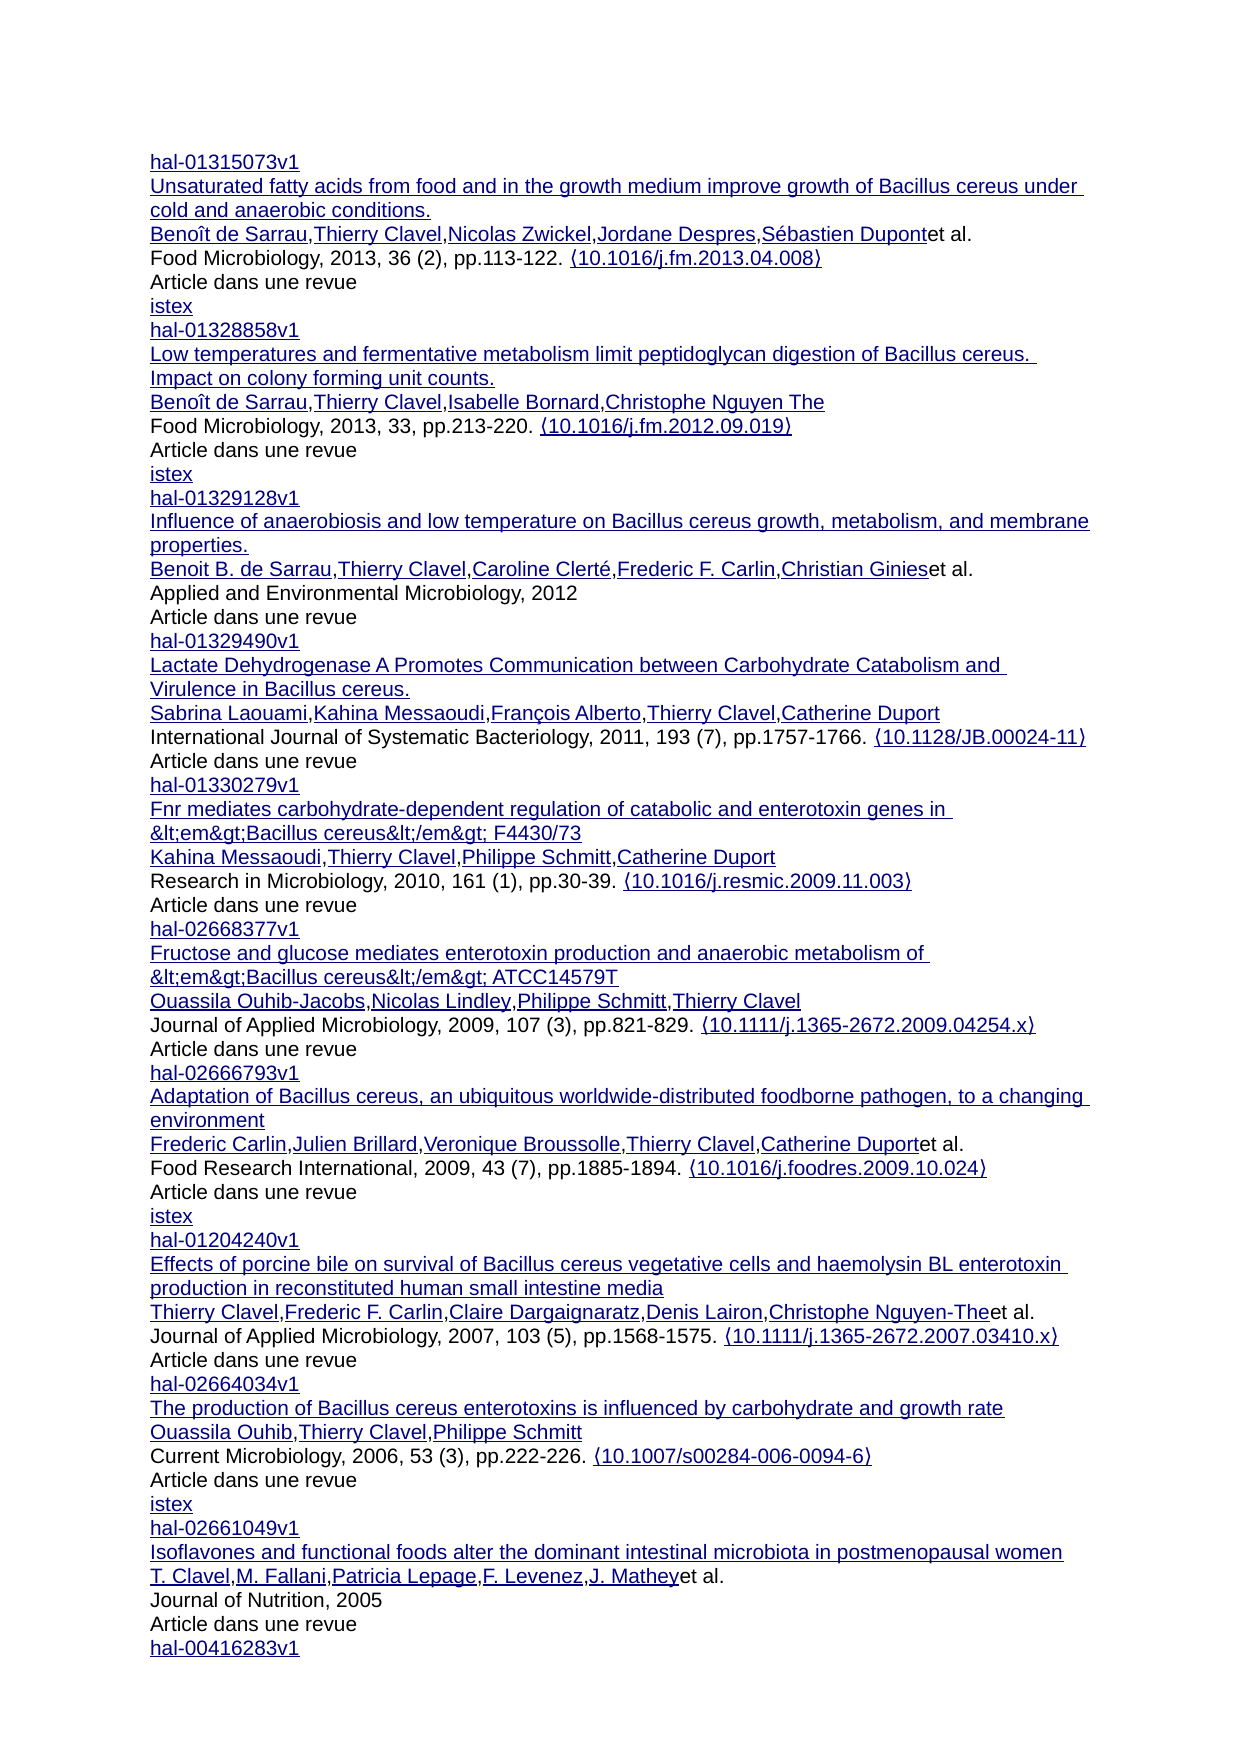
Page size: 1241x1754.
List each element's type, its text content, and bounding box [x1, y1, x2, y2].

table_cell Unsaturated fatty acids from food and in the growth medium improve growth of Bacillus cereus under cold and anaerobic conditions. Benoît de Sarrau,Thierry Clavel,Nicolas Zwickel,Jordane Despres,Sébastien Dupontet al. Food Microbiology, 2013, 36 (2), pp.113-122. ⟨10.1016/j.fm.2013.04.008⟩ Article dans une revue istex hal-01328858v1 [150, 174, 1090, 342]
table_cell properties. Benoit B. de Sarrau,Thierry Clavel,Caroline Clerté,Frederic F. Carlin,Christian Ginieset al. Applied and Environmental Microbiology, 2012 Article dans une revue hal-01329490v1 [150, 531, 1090, 653]
table_cell environment Frederic Carlin,Julien Brillard,Veronique Broussolle,Thierry Clavel,Catherine Duportet al. Food Research International, 2009, 43 (7), pp.1885-1894. ⟨10.1016/j.foodres.2009.10.024⟩ Article dans une revue istex hal-01204240v1 [150, 1106, 1090, 1252]
table_cell hal-01315073v1 [150, 150, 1090, 174]
table_cell Effects of porcine bile on survival of Bacillus cereus vegetative cells and haemolysin BL enterotoxin production in reconstituted human small intestine media Thierry Clavel,Frederic F. Carlin,Claire Dargaignaratz,Denis Lairon,Christophe Nguyen-Theet al. Journal of Applied Microbiology, 2007, 103 (5), pp.1568-1575. ⟨10.1111/j.1365-2672.2007.03410.x⟩ Article dans une revue hal-02664034v1 [150, 1252, 1090, 1396]
table_cell Influence of anaerobiosis and low temperature on Bacillus cereus growth, metabolism, and membrane [150, 509, 1090, 530]
table_cell Fructose and glucose mediates enterotoxin production and anaerobic metabolism of &lt;em&gt;Bacillus cereus&lt;/em&gt; ATCC14579T Ouassila Ouhib-Jacobs,Nicolas Lindley,Philippe Schmitt,Thierry Clavel Journal of Applied Microbiology, 2009, 107 (3), pp.821-829. ⟨10.1111/j.1365-2672.2009.04254.x⟩ Article dans une revue hal-02666793v1 [150, 941, 1090, 1084]
table_cell Adaptation of Bacillus cereus, an ubiquitous worldwide-distributed foodborne pathogen, to a changing [150, 1084, 1090, 1105]
table_cell Lactate Dehydrogenase A Promotes Communication between Carbohydrate Catabolism and Virulence in Bacillus cereus. Sabrina Laouami,Kahina Messaoudi,François Alberto,Thierry Clavel,Catherine Duport International Journal of Systematic Bacteriology, 2011, 193 (7), pp.1757-1766. ⟨10.1128/JB.00024-11⟩ Article dans une revue hal-01330279v1 [150, 653, 1090, 797]
table_cell Isoflavones and functional foods alter the dominant intestinal microbiota in postmenopausal women T. Clavel,M. Fallani,Patricia Lepage,F. Levenez,J. Matheyet al. Journal of Nutrition, 2005 Article dans une revue hal-00416283v1 [150, 1540, 1090, 1659]
table_cell Fnr mediates carbohydrate-dependent regulation of catabolic and enterotoxin genes in &lt;em&gt;Bacillus cereus&lt;/em&gt; F4430/73 Kahina Messaoudi,Thierry Clavel,Philippe Schmitt,Catherine Duport Research in Microbiology, 2010, 161 (1), pp.30-39. ⟨10.1016/j.resmic.2009.11.003⟩ Article dans une revue hal-02668377v1 [150, 797, 1090, 941]
table_cell Low temperatures and fermentative metabolism limit peptidoglycan digestion of Bacillus cereus. Impact on colony forming unit counts. Benoît de Sarrau,Thierry Clavel,Isabelle Bornard,Christophe Nguyen The Food Microbiology, 2013, 33, pp.213-220. ⟨10.1016/j.fm.2012.09.019⟩ Article dans une revue istex hal-01329128v1 [150, 342, 1090, 509]
table_cell The production of Bacillus cereus enterotoxins is influenced by carbohydrate and growth rate Ouassila Ouhib,Thierry Clavel,Philippe Schmitt Current Microbiology, 2006, 53 (3), pp.222-226. ⟨10.1007/s00284-006-0094-6⟩ Article dans une revue istex hal-02661049v1 [150, 1396, 1090, 1539]
